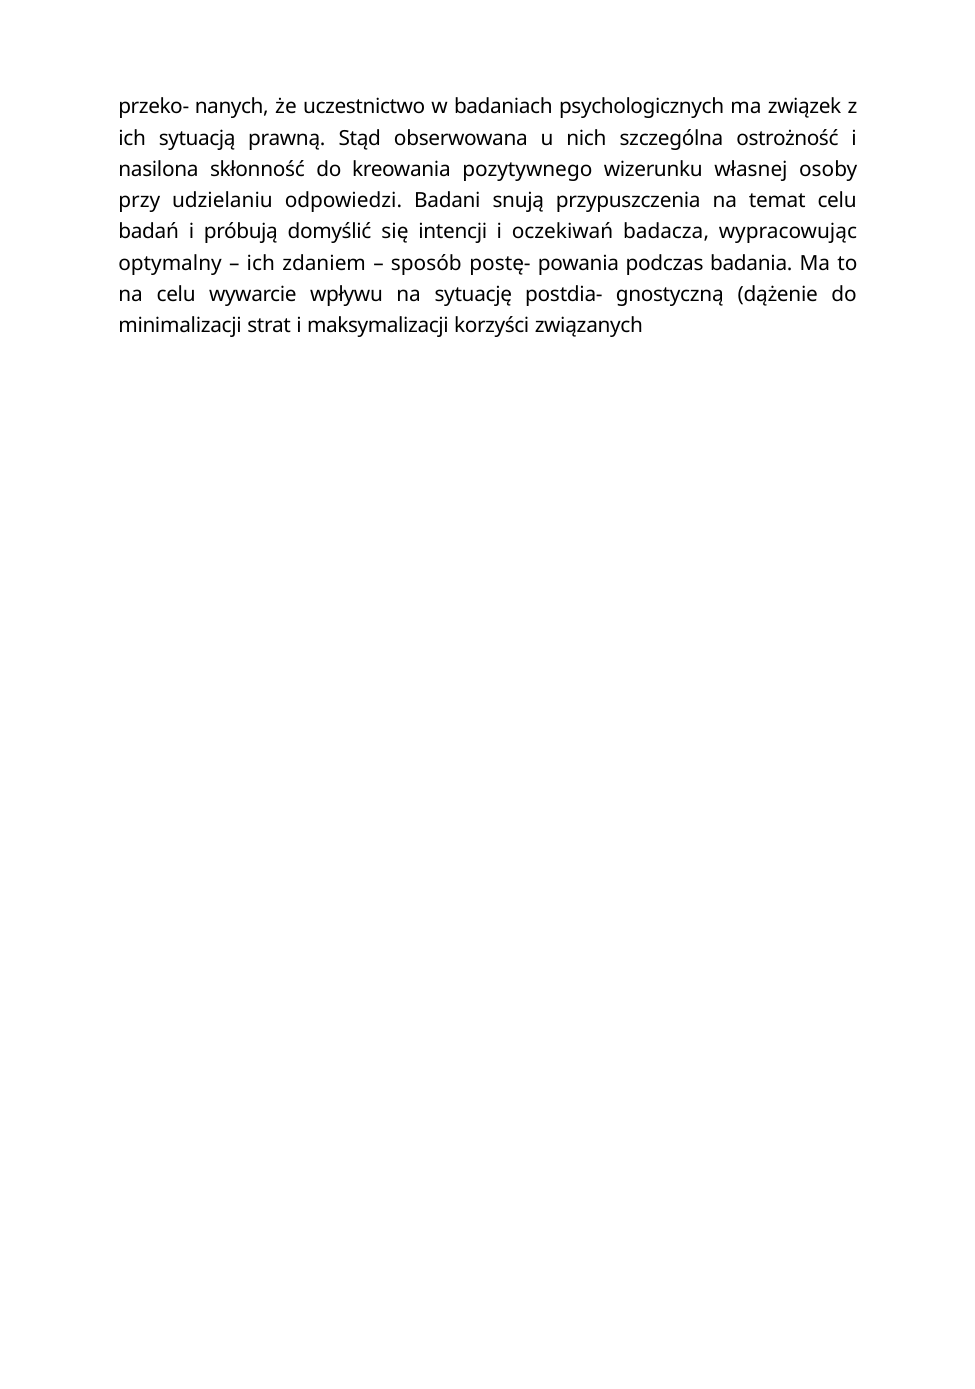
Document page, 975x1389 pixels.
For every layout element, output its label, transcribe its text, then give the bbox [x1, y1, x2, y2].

text przeko- nanych, że uczestnictwo w badaniach psychologicznych ma związek z ich sytuacją prawną. Stąd obserwowana u nich szczególna ostrożność i nasilona skłonność do kreowania pozytywnego wizerunku własnej osoby przy udzielaniu odpowiedzi. Badani snują przypuszczenia na temat celu badań i próbują domyślić się intencji i oczekiwań badacza, wypracowując optymalny – ich zdaniem – sposób postę- powania podczas badania. Ma to na celu wywarcie wpływu na sytuację postdia- gnostyczną (dążenie do minimalizacji strat i maksymalizacji korzyści związanych [118, 92, 857, 339]
